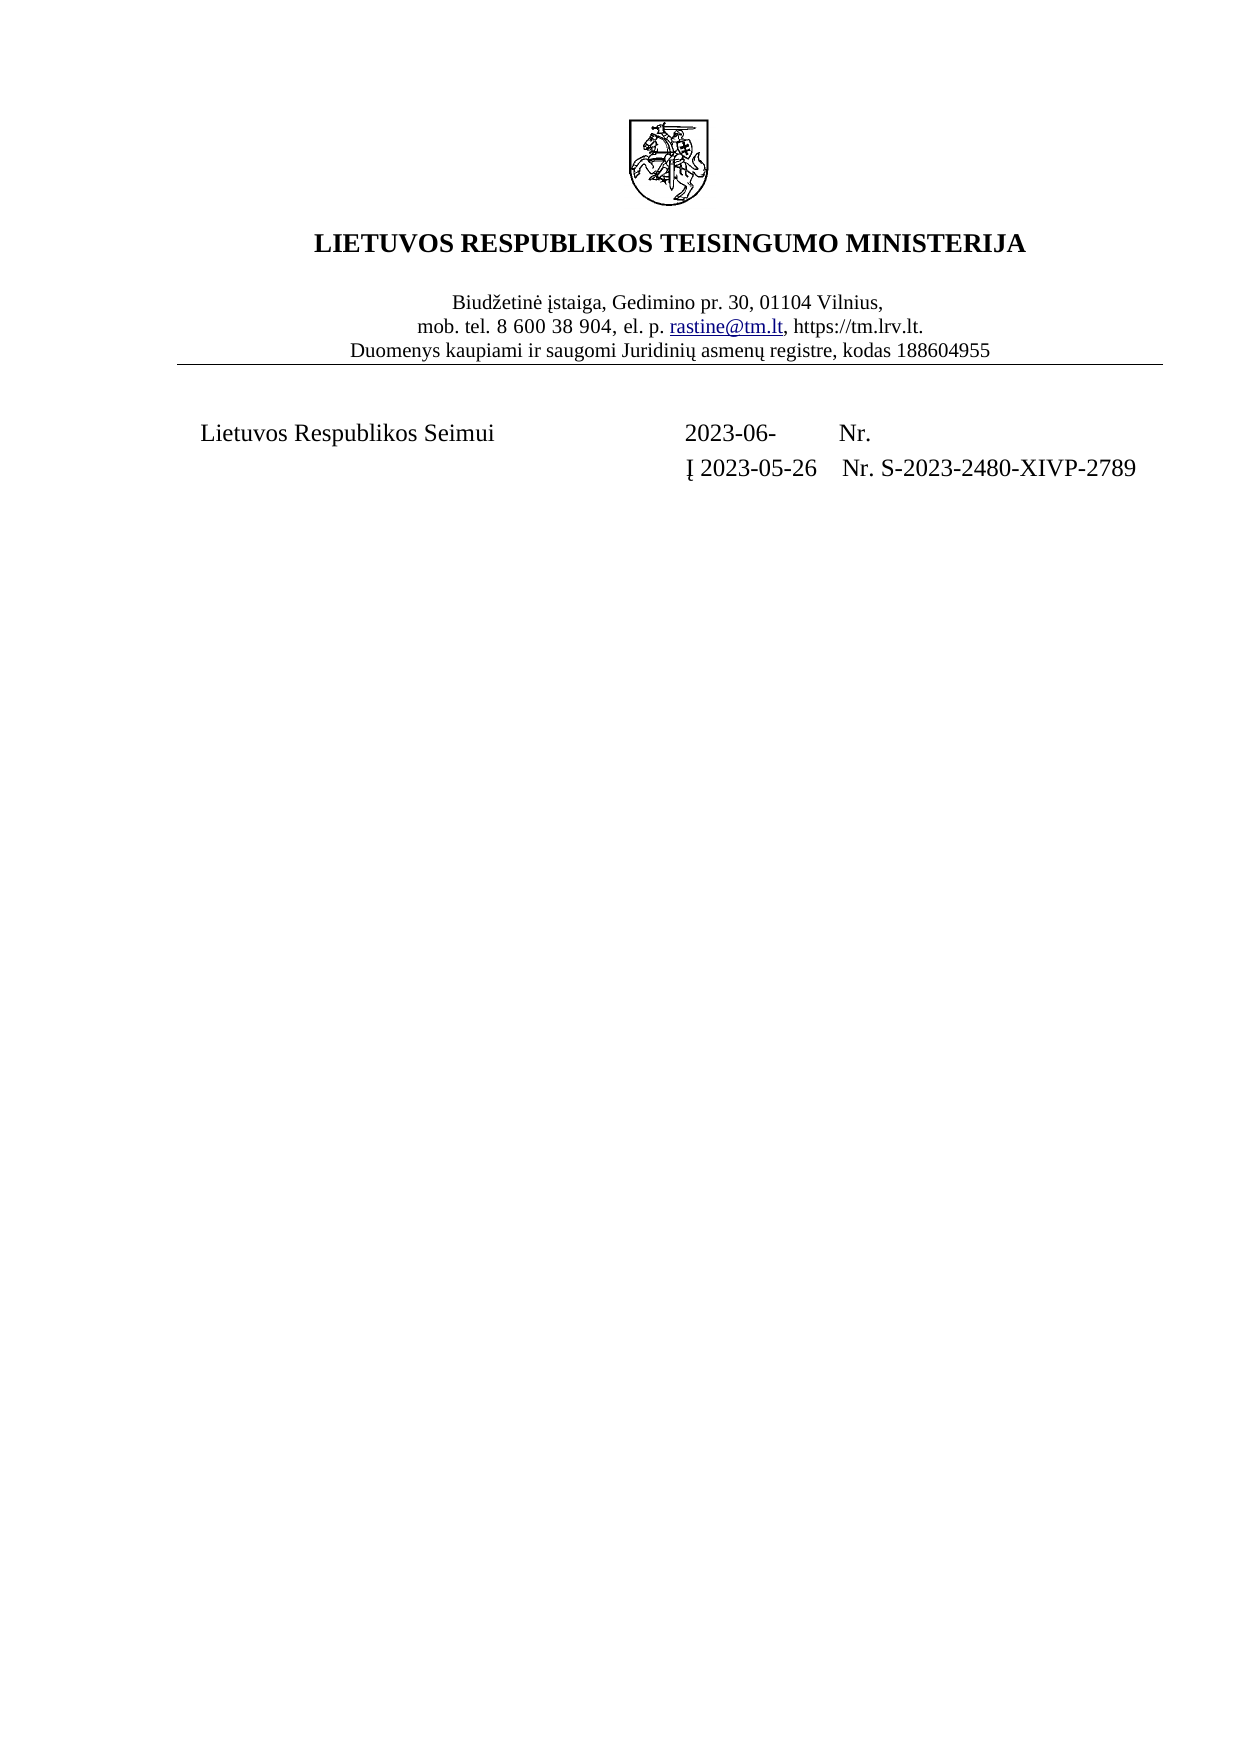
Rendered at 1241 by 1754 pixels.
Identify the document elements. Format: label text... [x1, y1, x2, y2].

table_cell [189, 453, 661, 482]
table_header 2023-06- Nr. [661, 418, 1163, 453]
table_cell Į 2023-05-26 Nr. S-2023-2480-XIVP-2789 [661, 453, 1163, 482]
table_header Lietuvos Respublikos Seimui [189, 418, 661, 453]
